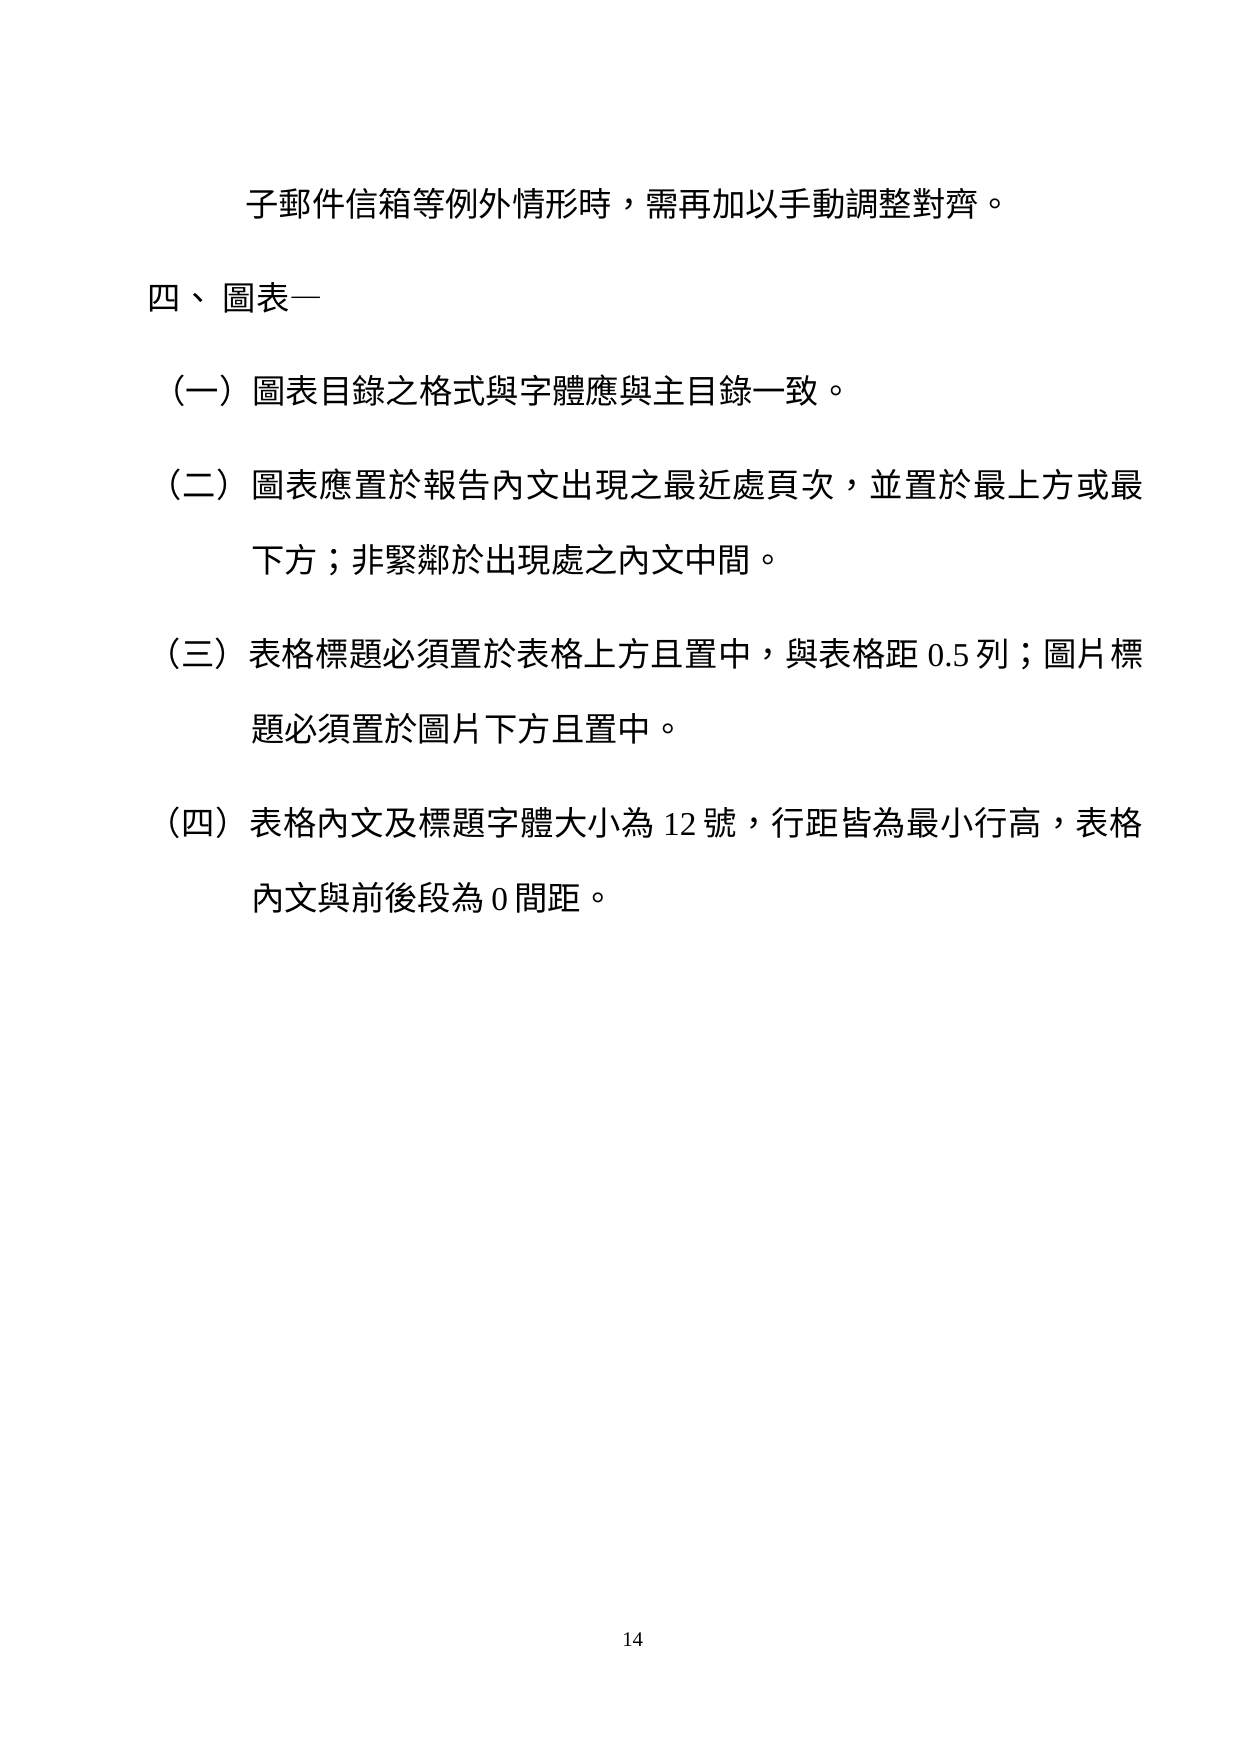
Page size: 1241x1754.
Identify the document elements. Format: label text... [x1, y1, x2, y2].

subtitle 子郵件信箱等例外情形時，需再加以手動調整對齊。 [155, 164, 1144, 239]
subtitle （二）圖表應置於報告內文出現之最近處頁次，並置於最上方或最下方；非緊鄰於出現處之內文中間。 [148, 446, 1144, 596]
text （四）表格內文及標題字體大小為12號，行距皆為最小行高，表格 內文與前後段為0間距。 [148, 783, 1144, 933]
subtitle 圖表— [148, 258, 1144, 333]
subtitle （一）圖表目錄之格式與字體應與主目錄一致。 [152, 352, 1144, 427]
text （三）表格標題必須置於表格上方且置中，與表格距0.5列；圖片標題必須置於圖片下方且置中。 [148, 614, 1144, 764]
